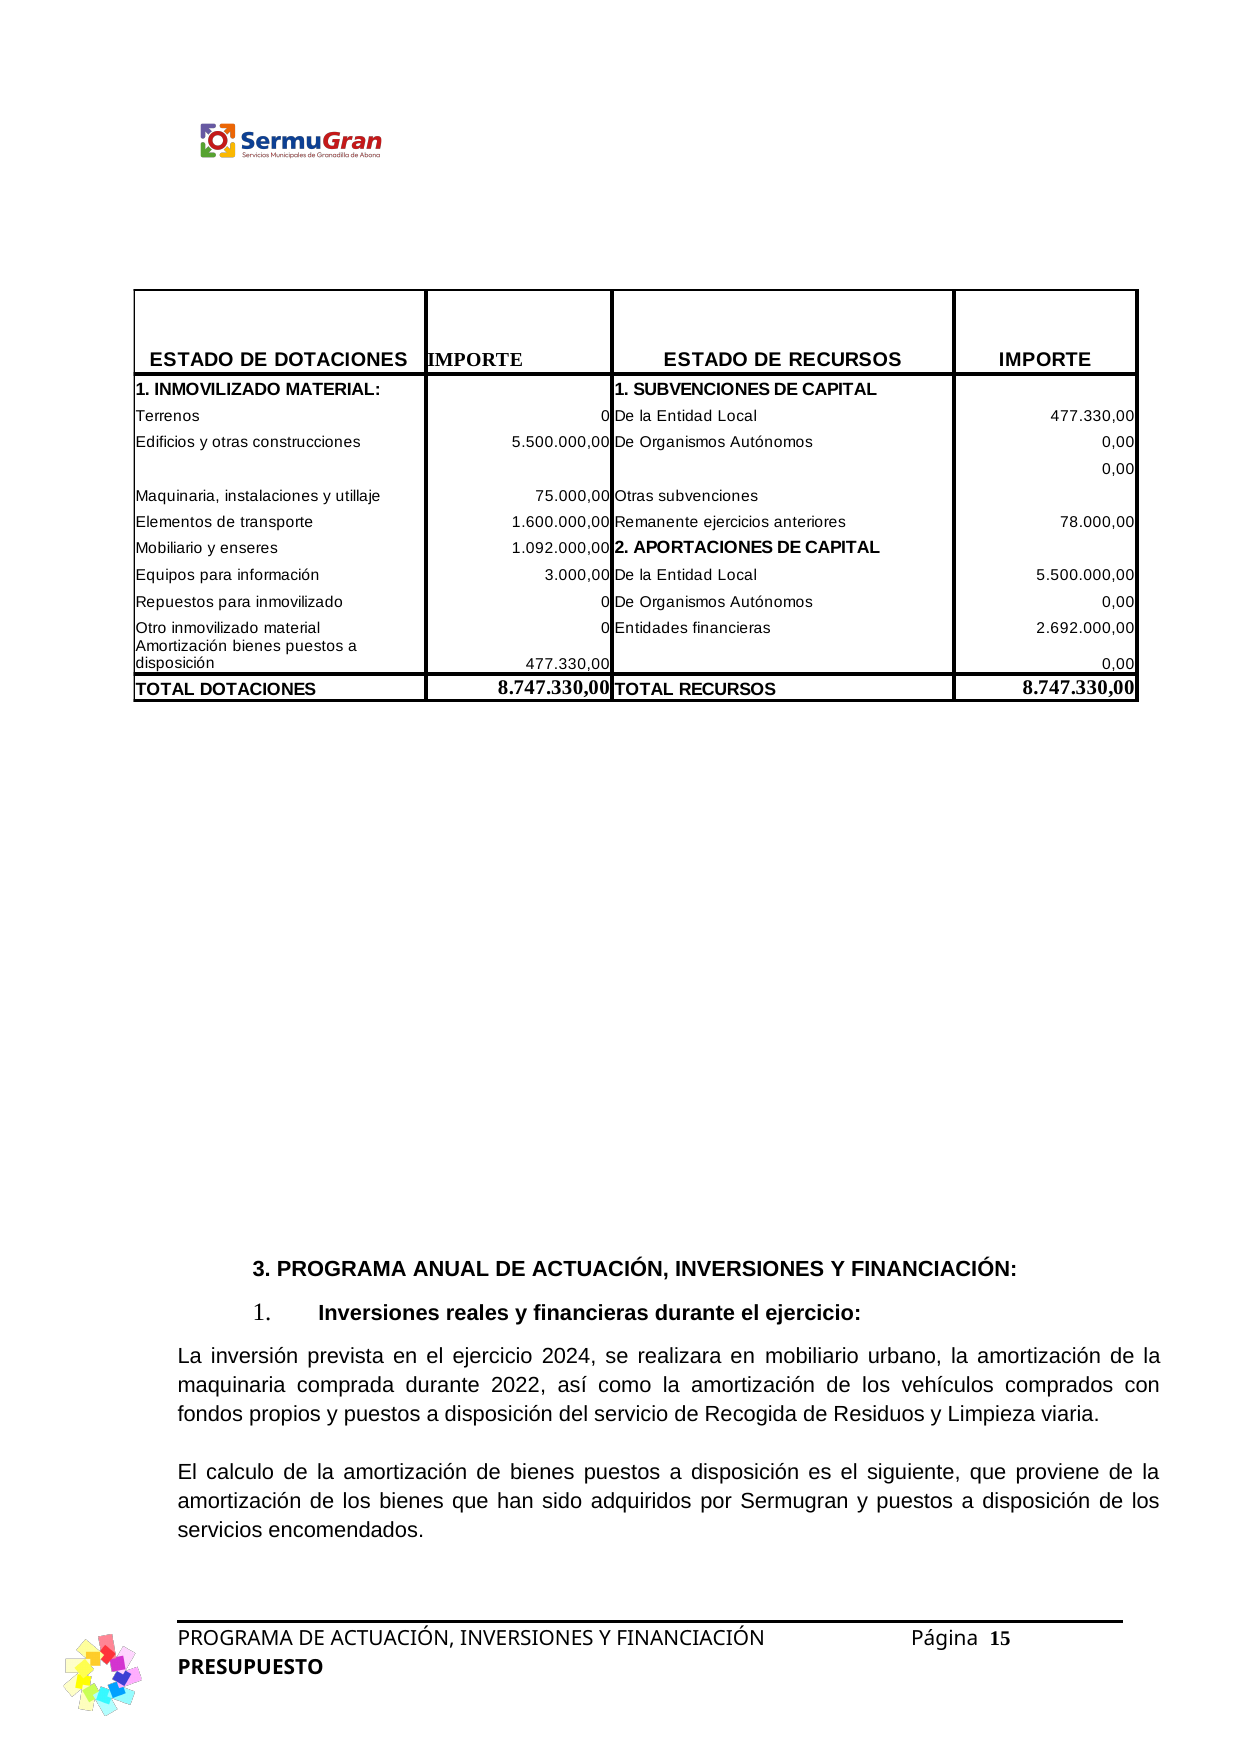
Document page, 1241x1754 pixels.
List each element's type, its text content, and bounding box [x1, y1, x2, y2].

text 3. PROGRAMA ANUAL DE ACTUACIÓN, INVERSIONES Y FINANCIACIÓN: [177, 1256, 1161, 1281]
text El calculo de la amortización de bienes puestos a disposición es el siguiente, que proviene de la amortización de los bienes que han sido adquiridos por Sermugran y puestos a disposición de los servicios encomendados. [177, 1459, 1161, 1542]
list Inversiones reales y financieras durante el ejercicio: [252, 1297, 1161, 1326]
picture [63, 1634, 142, 1716]
picture [192, 73, 390, 210]
text La inversión prevista en el ejercicio 2024, se realizara en mobiliario urbano, la amortización de la maquinaria comprada durante 2022, así como la amortización de los vehículos comprados con fondos propios y puestos a disposición del servicio de Recogida de Residuos y Limpieza viaria. [177, 1343, 1161, 1426]
